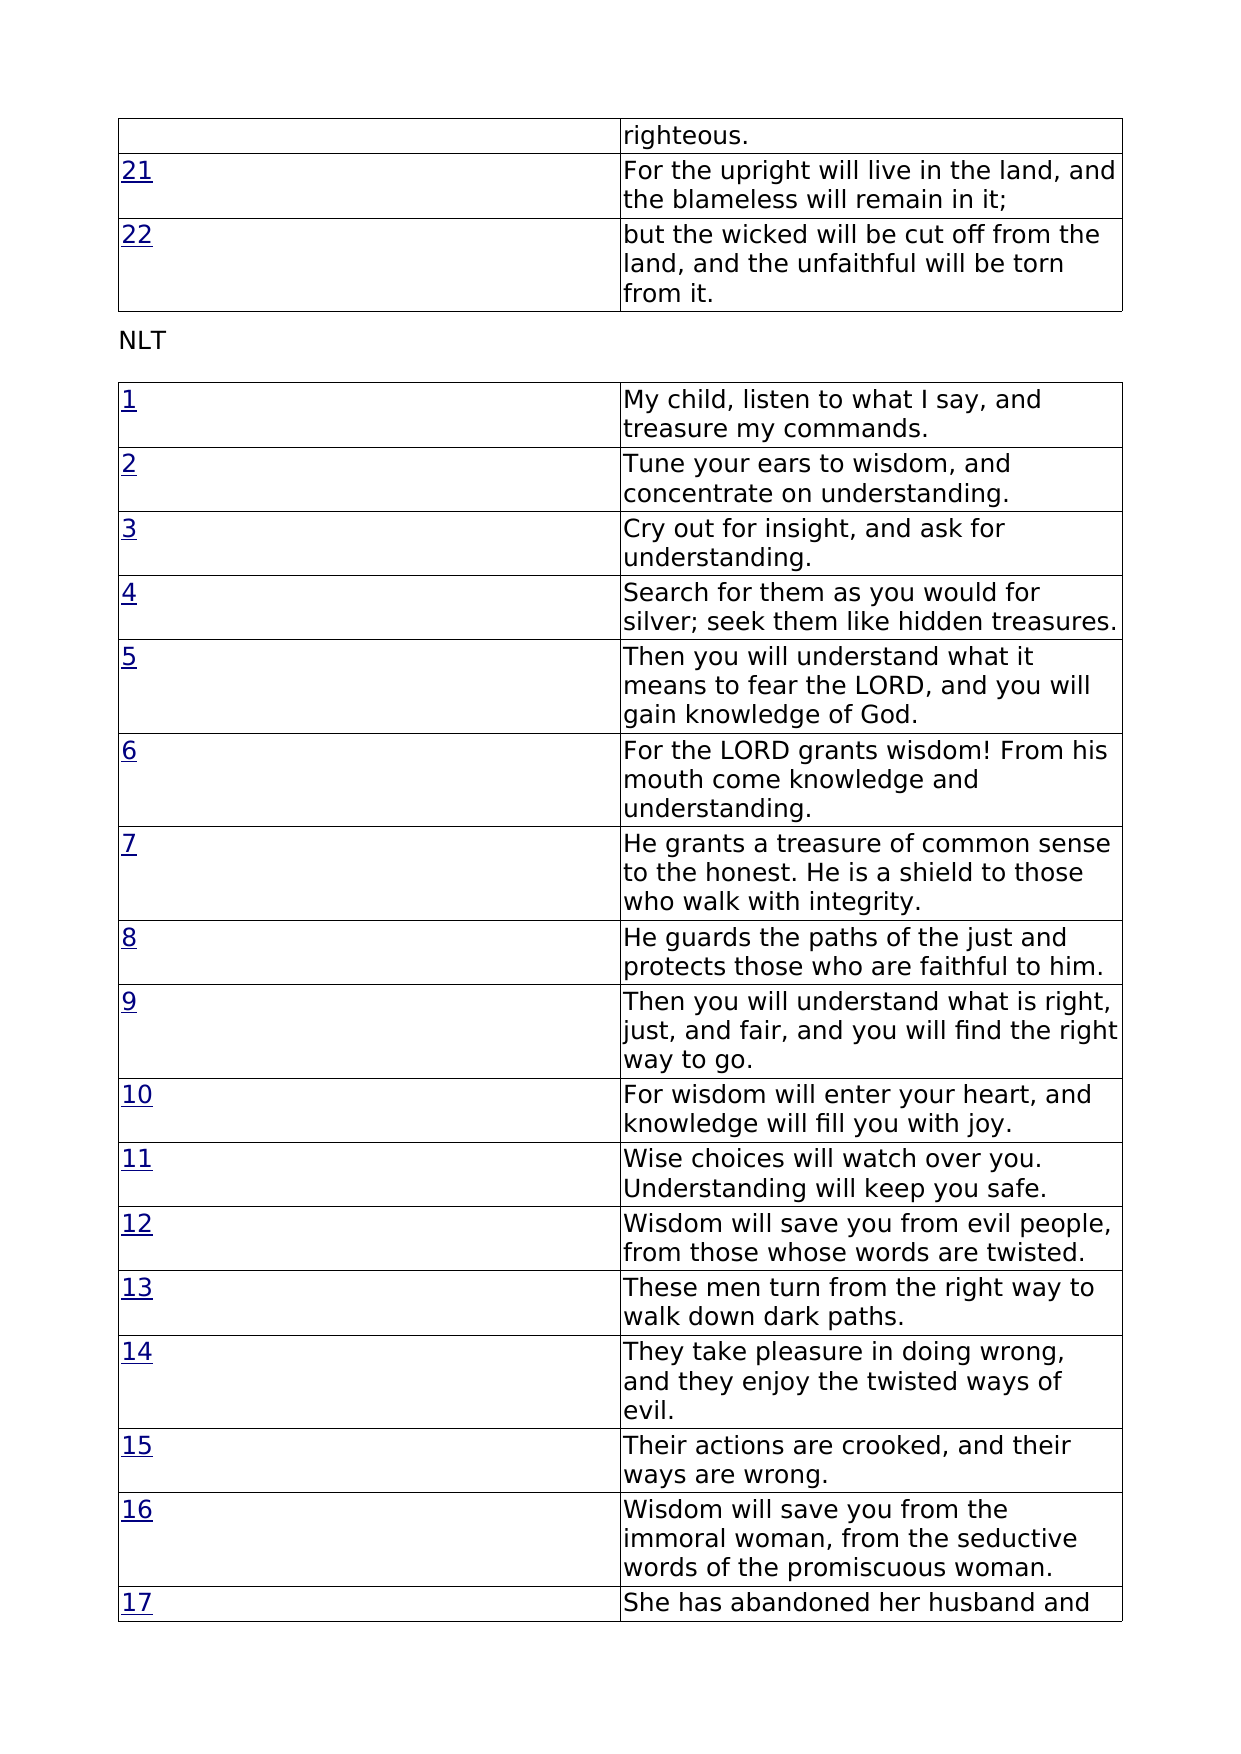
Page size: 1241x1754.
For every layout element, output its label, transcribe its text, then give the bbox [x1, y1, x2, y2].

table_header 1 [119, 383, 620, 447]
table_cell He grants a treasure of common sense to the honest. He is a shield to those who walk with integrity. [621, 827, 1122, 920]
table_cell Search for them as you would for silver; seek them like hidden treasures. [621, 576, 1122, 639]
table_cell 17 [119, 1587, 620, 1621]
table_cell He guards the paths of the just and protects those who are faithful to him. [621, 921, 1122, 984]
table_cell Tune your ears to wisdom, and concentrate on understanding. [621, 448, 1122, 511]
table_cell 13 [119, 1271, 620, 1334]
table_cell 15 [119, 1429, 620, 1492]
table_cell 11 [119, 1143, 620, 1206]
table_cell For the LORD grants wisdom! From his mouth come knowledge and understanding. [621, 734, 1122, 826]
table_cell 16 [119, 1493, 620, 1586]
table_cell 21 [119, 154, 620, 217]
table_cell 4 [119, 576, 620, 639]
table_cell For the upright will live in the land, and the blameless will remain in it; [621, 154, 1122, 217]
table_cell 9 [119, 985, 620, 1077]
table_cell Then you will understand what is right, just, and fair, and you will find the right way to go. [621, 985, 1122, 1077]
table_cell Wisdom will save you from the immoral woman, from the seductive words of the promiscuous woman. [621, 1493, 1122, 1586]
table_cell Then you will understand what it means to fear the LORD, and you will gain knowledge of God. [621, 640, 1122, 733]
table_cell Cry out for insight, and ask for understanding. [621, 512, 1122, 575]
text NLT [118, 326, 1122, 355]
table_cell They take pleasure in doing wrong, and they enjoy the twisted ways of evil. [621, 1336, 1122, 1428]
table_cell She has abandoned her husband and [621, 1587, 1122, 1621]
table_cell [119, 119, 620, 153]
table_cell 7 [119, 827, 620, 920]
table_cell 8 [119, 921, 620, 984]
table_cell 12 [119, 1207, 620, 1270]
table_cell 2 [119, 448, 620, 511]
table_cell Their actions are crooked, and their ways are wrong. [621, 1429, 1122, 1492]
table_cell but the wicked will be cut off from the land, and the unfaithful will be torn from it. [621, 219, 1122, 311]
table_cell Wisdom will save you from evil people, from those whose words are twisted. [621, 1207, 1122, 1270]
table_cell 10 [119, 1079, 620, 1142]
table_cell righteous. [621, 119, 1122, 153]
table_header My child, listen to what I say, and treasure my commands. [621, 383, 1122, 447]
table_cell Wise choices will watch over you. Understanding will keep you safe. [621, 1143, 1122, 1206]
table_cell 14 [119, 1336, 620, 1428]
table_cell These men turn from the right way to walk down dark paths. [621, 1271, 1122, 1334]
table_cell 6 [119, 734, 620, 826]
table_cell 5 [119, 640, 620, 733]
table_cell For wisdom will enter your heart, and knowledge will fill you with joy. [621, 1079, 1122, 1142]
table_cell 3 [119, 512, 620, 575]
table_cell 22 [119, 219, 620, 311]
